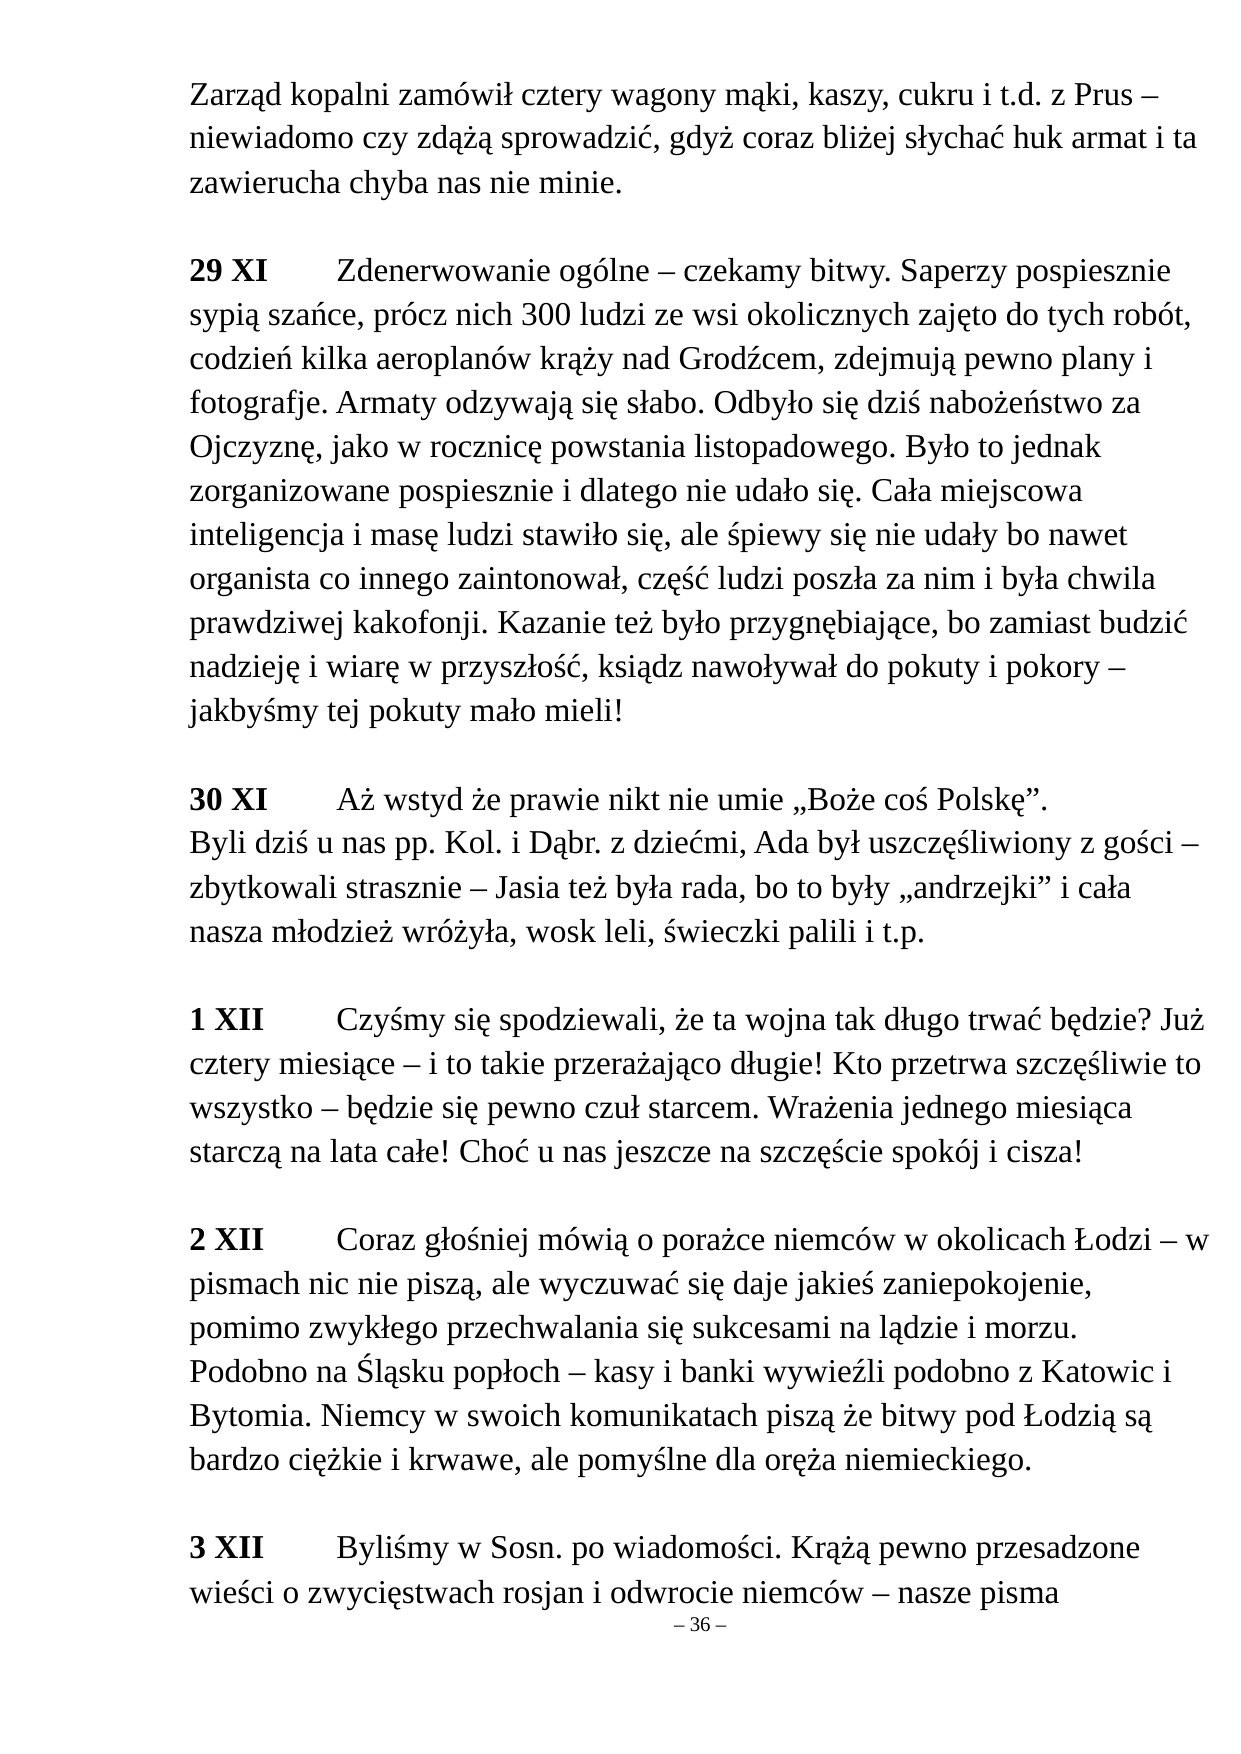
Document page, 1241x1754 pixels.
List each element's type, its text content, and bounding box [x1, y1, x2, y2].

text Zarząd kopalni zamówił cztery wagony mąki, kaszy, cukru i t.d. z Prus – niewiadomo czy zdążą sprowadzić, gdyż coraz bliżej słychać huk armat i ta zawierucha chyba nas nie minie. [189, 74, 1211, 200]
text 1 XII Czyśmy się spodziewali, że ta wojna tak długo trwać będzie? Już cztery miesiące – i to takie przerażająco długie! Kto przetrwa szczęśliwie to wszystko – będzie się pewno czuł starcem. Wrażenia jednego miesiąca starczą na lata całe! Choć u nas jeszcze na szczęście spokój i cisza! [189, 999, 1211, 1169]
text Podobno na Śląsku popłoch – kasy i banki wywieźli podobno z Katowic i Bytomia. Niemcy w swoich komunikatach piszą że bitwy pod Łodzią są bardzo ciężkie i krwawe, ale pomyślne dla oręża niemieckiego. [189, 1352, 1211, 1478]
text 30 XI Aż wstyd że prawie nikt nie umie „Boże coś Polskę”. [189, 779, 1211, 817]
text 2 XII Coraz głośniej mówią o porażce niemców w okolicach Łodzi – w pismach nic nie piszą, ale wyczuwać się daje jakieś zaniepokojenie, pomimo zwykłego przechwalania się sukcesami na lądzie i morzu. [189, 1219, 1211, 1346]
text 3 XII Byliśmy w Sosn. po wiadomości. Krążą pewno przesadzone wieści o zwycięstwach rosjan i odwrocie niemców – nasze pisma [189, 1528, 1211, 1610]
text Byli dziś u nas pp. Kol. i Dąbr. z dziećmi, Ada był uszczęśliwiony z gości – zbytkowali strasznie – Jasia też była rada, bo to były „andrzejki” i cała nasza młodzież wróżyła, wosk leli, świeczki palili i t.p. [189, 823, 1211, 949]
text 29 XI Zdenerwowanie ogólne – czekamy bitwy. Saperzy pospiesznie sypią szańce, prócz nich 300 ludzi ze wsi okolicznych zajęto do tych robót, codzień kilka aeroplanów krąży nad Grodźcem, zdejmują pewno plany i fotografje. Armaty odzywają się słabo. Odbyło się dziś nabożeństwo za Ojczyznę, jako w rocznicę powstania listopadowego. Było to jednak zorganizowane pospiesznie i dlatego nie udało się. Cała miejscowa inteligencja i masę ludzi stawiło się, ale śpiewy się nie udały bo nawet organista co innego zaintonował, część ludzi poszła za nim i była chwila prawdziwej kakofonji. Kazanie też było przygnębiające, bo zamiast budzić nadzieję i wiarę w przyszłość, ksiądz nawoływał do pokuty i pokory – jakbyśmy tej pokuty mało mieli! [189, 250, 1211, 729]
